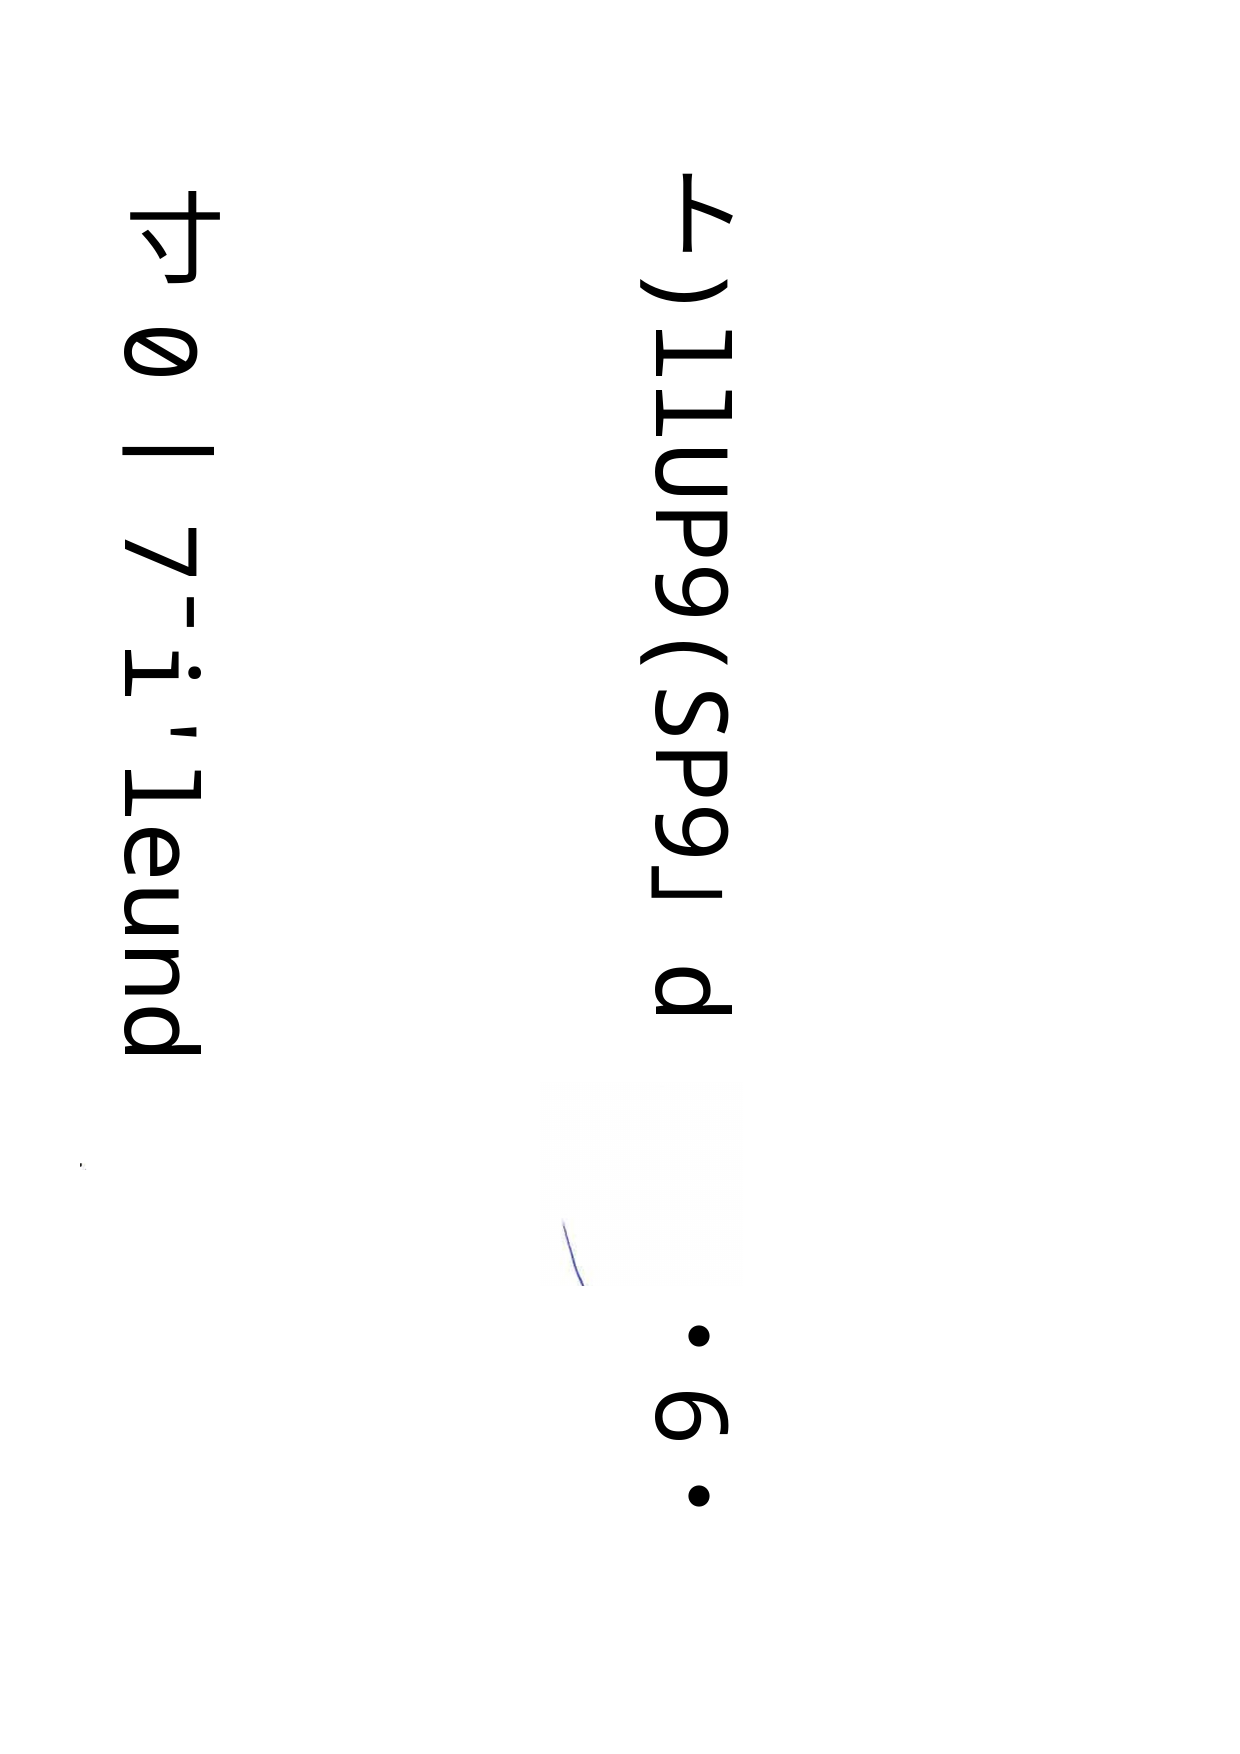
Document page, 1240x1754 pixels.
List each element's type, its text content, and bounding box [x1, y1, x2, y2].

subtitle leundOZト)llUP9(SP9」d ・6・寸 0一7¯i'leund [96, 162, 1148, 1578]
